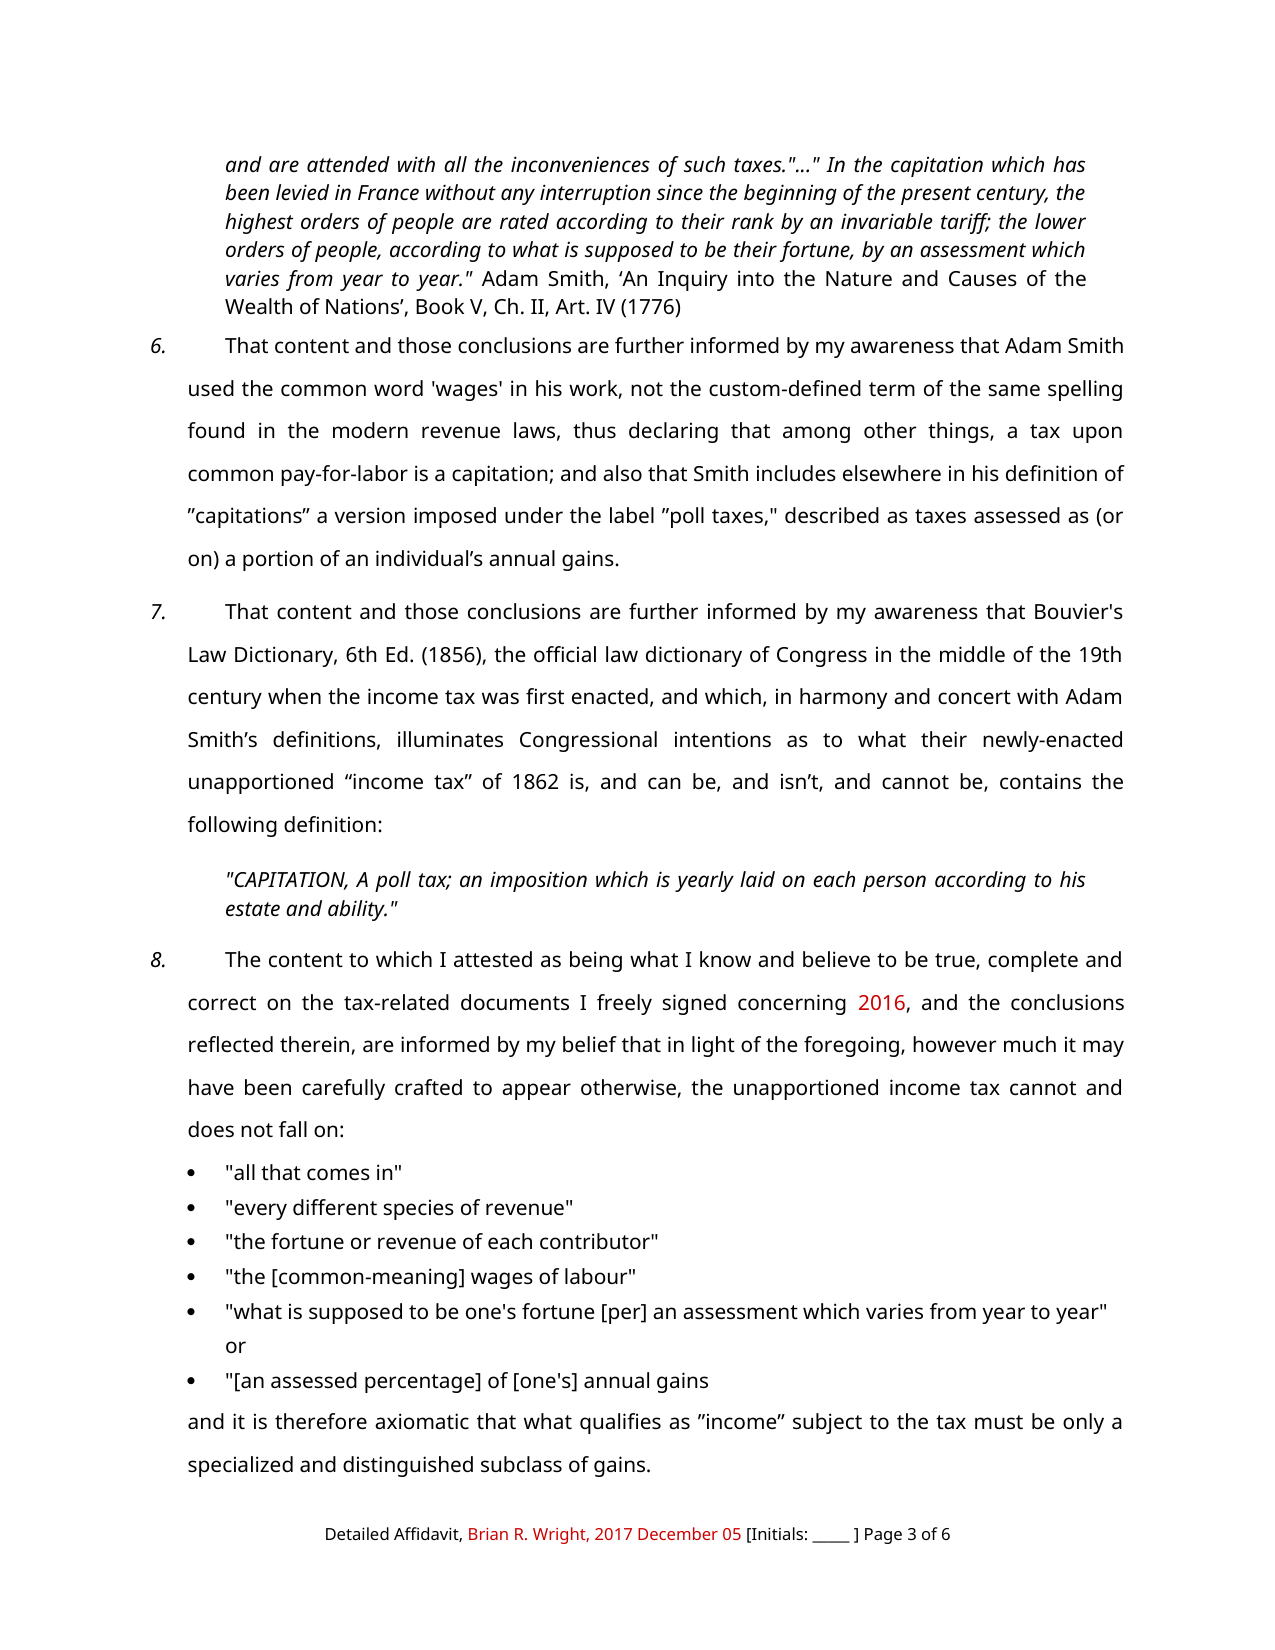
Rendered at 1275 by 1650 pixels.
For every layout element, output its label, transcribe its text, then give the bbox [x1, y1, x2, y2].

text and it is therefore axiomatic that what qualifies as ”income” subject to the tax must be only a specialized and distinguished subclass of gains. [187, 1407, 1125, 1478]
list The content to which I attested as being what I know and believe to be true, complete and correct on the tax-related documents I freely signed concerning 2016, and the conclusions reflected therein, are informed by my belief that in light of the foregoing, however much it may have been carefully crafted to appear otherwise, the unapportioned income tax cannot and does not fall on: [150, 945, 1125, 1144]
list "the fortune or revenue of each contributor" [187, 1227, 1125, 1256]
text or [225, 1331, 1125, 1360]
list "all that comes in" [187, 1158, 1125, 1186]
list That content and those conclusions are further informed by my awareness that Adam Smith used the common word 'wages' in his work, not the custom-defined term of the same spelling found in the modern revenue laws, thus declaring that among other things, a tax upon common pay-for-labor is a capitation; and also that Smith includes elsewhere in his definition of ”capitations” a version imposed under the label ”poll taxes," described as taxes assessed as (or on) a portion of an individual’s annual gains. [150, 331, 1125, 572]
list "every different species of revenue" [187, 1193, 1125, 1221]
text "CAPITATION, A poll tax; an imposition which is yearly laid on each person according to his estate and ability." [225, 865, 1087, 922]
list "what is supposed to be one's fortune [per] an assessment which varies from year to year" [187, 1297, 1125, 1325]
list That content and those conclusions are further informed by my awareness that Bouvier's Law Dictionary, 6th Ed. (1856), the official law dictionary of Congress in the middle of the 19th century when the income tax was first enacted, and which, in harmony and concert with Adam Smith’s definitions, illuminates Congressional intentions as to what their newly-enacted unapportioned “income tax” of 1862 is, and can be, and isn’t, and cannot be, contains the following definition: [150, 597, 1125, 838]
list "[an assessed percentage] of [one's] annual gains [187, 1366, 1125, 1394]
text and are attended with all the inconveniences of such taxes."..." In the capitation which has been levied in France without any interruption since the beginning of the present century, the highest orders of people are rated according to their rank by an invariable tariff; the lower orders of people, according to what is supposed to be their fortune, by an assessment which varies from year to year." Adam Smith, ‘An Inquiry into the Nature and Causes of the Wealth of Nations’, Book V, Ch. II, Art. IV (1776) [225, 150, 1087, 321]
list "the [common-meaning] wages of labour" [187, 1262, 1125, 1291]
